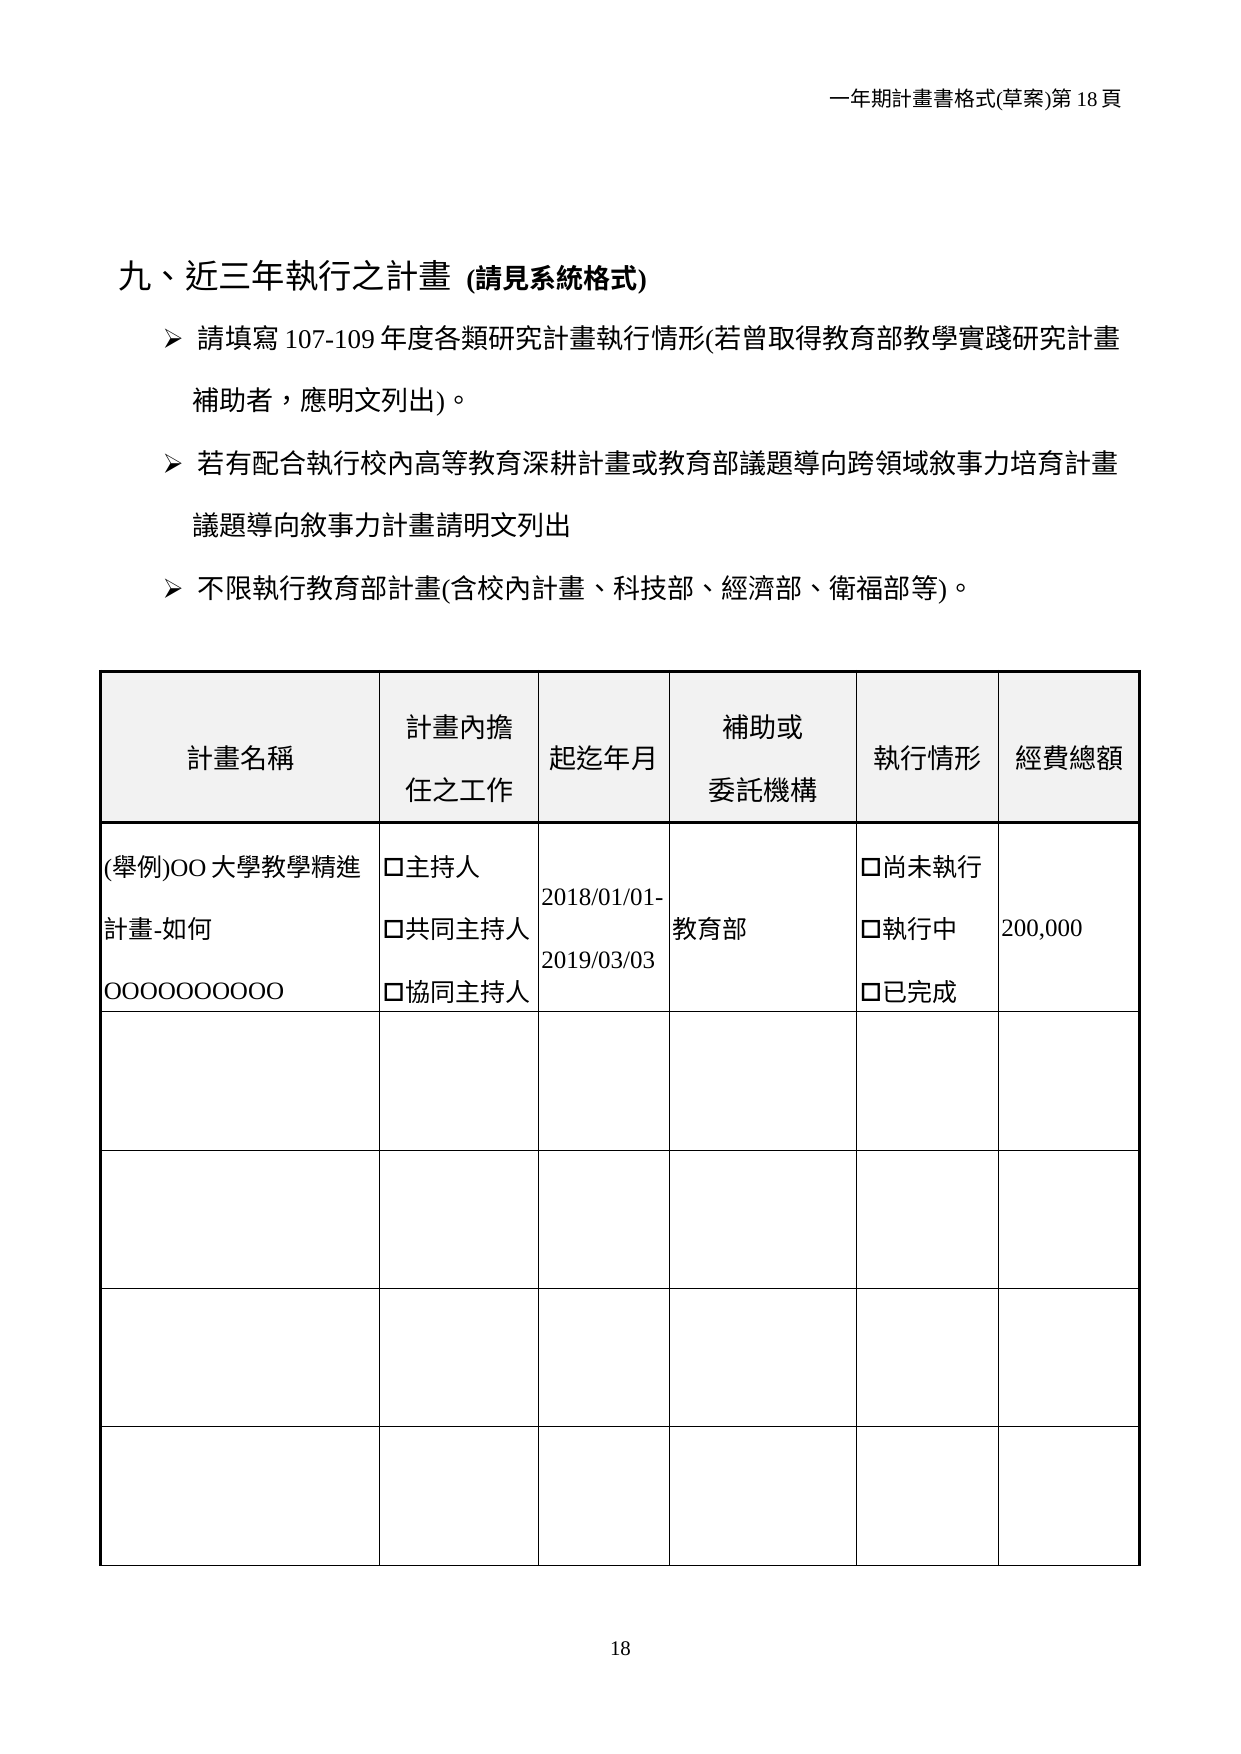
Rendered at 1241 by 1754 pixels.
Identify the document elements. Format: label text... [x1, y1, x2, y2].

table_cell [999, 1012, 1138, 1149]
list 請填寫107-109年度各類研究計畫執行情形(若曾取得教育部教學實踐研究計畫補助者，應明文列出)。 [162, 295, 1122, 420]
table_cell [539, 1151, 669, 1288]
text 九、近三年執行之計畫 (請見系統格式) [118, 232, 1122, 295]
table_header 經費總額 [999, 673, 1138, 821]
table_cell [670, 1427, 856, 1564]
table_cell [102, 1289, 379, 1426]
table_cell 200,000 [999, 824, 1138, 1011]
table_cell [857, 1427, 998, 1564]
table_header 補助或 委託機構 [670, 673, 856, 821]
table_cell [102, 1151, 379, 1288]
table_cell [999, 1427, 1138, 1564]
table_cell [102, 1012, 379, 1149]
list 若有配合執行校內高等教育深耕計畫或教育部議題導向跨領域敘事力培育計畫議題導向敘事力計畫請明文列出 [162, 420, 1122, 545]
table_cell [102, 1427, 379, 1564]
table_cell [670, 1012, 856, 1149]
table_cell [380, 1289, 538, 1426]
table_cell 主持人 共同主持人 協同主持人 [380, 824, 538, 1011]
table_cell [857, 1012, 998, 1149]
table_cell [999, 1289, 1138, 1426]
table_cell [539, 1289, 669, 1426]
table_cell [380, 1151, 538, 1288]
table_header 執行情形 [857, 673, 998, 821]
table_cell [857, 1289, 998, 1426]
table_cell 尚未執行 執行中 已完成 [857, 824, 998, 1011]
table_header 計畫內擔 任之工作 [380, 673, 538, 821]
table_cell [539, 1012, 669, 1149]
table_header 起迄年月 [539, 673, 669, 821]
table_cell [857, 1151, 998, 1288]
table_cell 教育部 [670, 824, 856, 1011]
table_cell [670, 1289, 856, 1426]
table_cell [380, 1012, 538, 1149]
list 不限執行教育部計畫(含校內計畫、科技部、經濟部、衛福部等)。 [162, 545, 1122, 607]
table_cell (舉例)OO大學教學精進計畫-如何OOOOOOOOOO [102, 824, 379, 1011]
table_cell [670, 1151, 856, 1288]
table_cell 2018/01/01-2019/03/03 [539, 824, 669, 1011]
table_cell [999, 1151, 1138, 1288]
table_header 計畫名稱 [102, 673, 379, 821]
table_cell [380, 1427, 538, 1564]
table_cell [539, 1427, 669, 1564]
